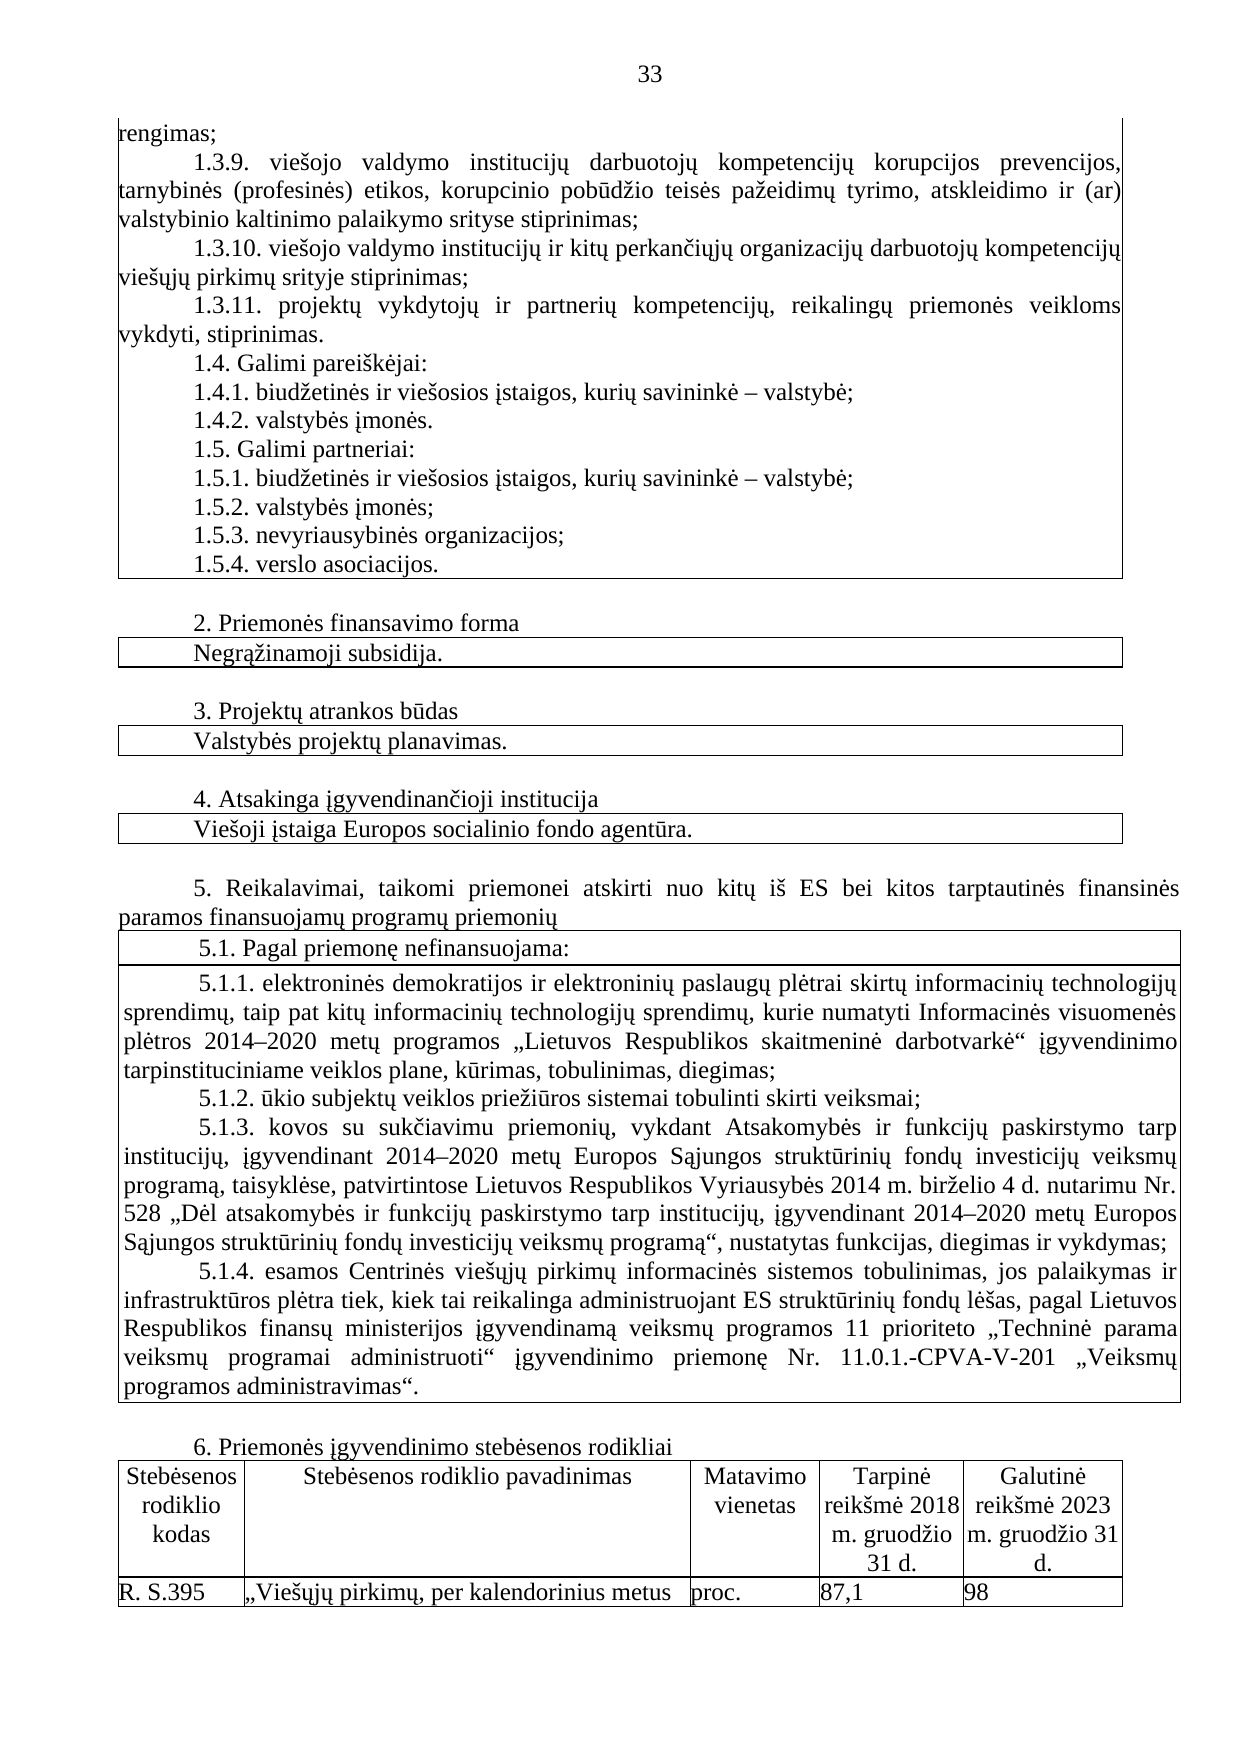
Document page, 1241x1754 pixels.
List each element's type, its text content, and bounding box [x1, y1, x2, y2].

table_header Tarpinė reikšmė 2018 m. gruodžio 31 d. [820, 1461, 963, 1576]
text 3. Projektų atrankos būdas [118, 696, 1181, 725]
text 5. Reikalavimai, taikomi priemonei atskirti nuo kitų iš ES bei kitos tarptautinės finansinės paramos finansuojamų programų priemonių [118, 873, 1181, 930]
table_cell 1.4. Galimi pareiškėjai: 1.4.1. biudžetinės ir viešosios įstaigos, kurių savininkė – valstybė; 1.4.2. valstybės įmonės. 1.5. Galimi partneriai: 1.5.1. biudžetinės ir viešosios įstaigos, kurių savininkė – valstybė; 1.5.2. valstybės įmonės; 1.5.3. nevyriausybinės organizacijos; 1.5.4. verslo asociacijos. [119, 348, 1122, 578]
text 6. Priemonės įgyvendinimo stebėsenos rodikliai [118, 1432, 1181, 1460]
text 2. Priemonės finansavimo forma [118, 608, 1181, 637]
table_cell 98 [964, 1578, 1122, 1606]
table_header Stebėsenos rodiklio kodas [119, 1461, 244, 1576]
table_cell R. S.395 [119, 1578, 244, 1606]
table_cell 87,1 [820, 1578, 963, 1606]
text 5.1.3. kovos su sukčiavimu priemonių, vykdant Atsakomybės ir funkcijų paskirstymo tarp institucijų, įgyvendinant 2014–2020 metų Europos Sąjungos struktūrinių fondų investicijų veiksmų programą, taisyklėse, patvirtintose Lietuvos Respublikos Vyriausybės 2014 m. birželio 4 d. nutarimu Nr. 528 „Dėl atsakomybės ir funkcijų paskirstymo tarp institucijų, įgyvendinant 2014–2020 metų Europos Sąjungos struktūrinių fondų investicijų veiksmų programą“, nustatytas funkcijas, diegimas ir vykdymas; [119, 1109, 1180, 1253]
text 5.1.1. elektroninės demokratijos ir elektroninių paslaugų plėtrai skirtų informacinių technologijų sprendimų, taip pat kitų informacinių technologijų sprendimų, kurie numatyti Informacinės visuomenės plėtros 2014–2020 metų programos „Lietuvos Respublikos skaitmeninė darbotvarkė“ įgyvendinimo tarpinstituciniame veiklos plane, kūrimas, tobulinimas, diegimas; [119, 966, 1180, 1080]
text 5.1.2. ūkio subjektų veiklos priežiūros sistemai tobulinti skirti veiksmai; [119, 1080, 1180, 1109]
table_header Viešoji įstaiga Europos socialinio fondo agentūra. [119, 814, 1122, 843]
table_header Negrąžinamoji subsidija. [119, 638, 1122, 666]
table_header Galutinė reikšmė 2023 m. gruodžio 31 d. [964, 1461, 1122, 1576]
table_cell proc. [691, 1578, 819, 1606]
table_header Matavimo vienetas [691, 1461, 819, 1576]
text 5.1.4. esamos Centrinės viešųjų pirkimų informacinės sistemos tobulinimas, jos palaikymas ir infrastruktūros plėtra tiek, kiek tai reikalinga administruojant ES struktūrinių fondų lėšas, pagal Lietuvos Respublikos finansų ministerijos įgyvendinamą veiksmų programos 11 prioriteto „Techninė parama veiksmų programai administruoti“ įgyvendinimo priemonę Nr. 11.0.1.-CPVA-V-201 „Veiksmų programos administravimas“. [119, 1253, 1180, 1402]
table_header Stebėsenos rodiklio pavadinimas [245, 1461, 690, 1576]
text 4. Atsakinga įgyvendinančioji institucija [118, 784, 1181, 813]
table_cell „Viešųjų pirkimų, per kalendorinius metus [245, 1578, 690, 1606]
table_cell rengimas; 1.3.9. viešojo valdymo institucijų darbuotojų kompetencijų korupcijos prevencijos, tarnybinės (profesinės) etikos, korupcinio pobūdžio teisės pažeidimų tyrimo, atskleidimo ir (ar) valstybinio kaltinimo palaikymo srityse stiprinimas; 1.3.10. viešojo valdymo institucijų ir kitų perkančiųjų organizacijų darbuotojų kompetencijų viešųjų pirkimų srityje stiprinimas; 1.3.11. projektų vykdytojų ir partnerių kompetencijų, reikalingų priemonės veikloms vykdyti, stiprinimas. [119, 118, 1122, 348]
table_header Valstybės projektų planavimas. [119, 726, 1122, 755]
text 5.1. Pagal priemonę nefinansuojama: [119, 931, 1180, 964]
